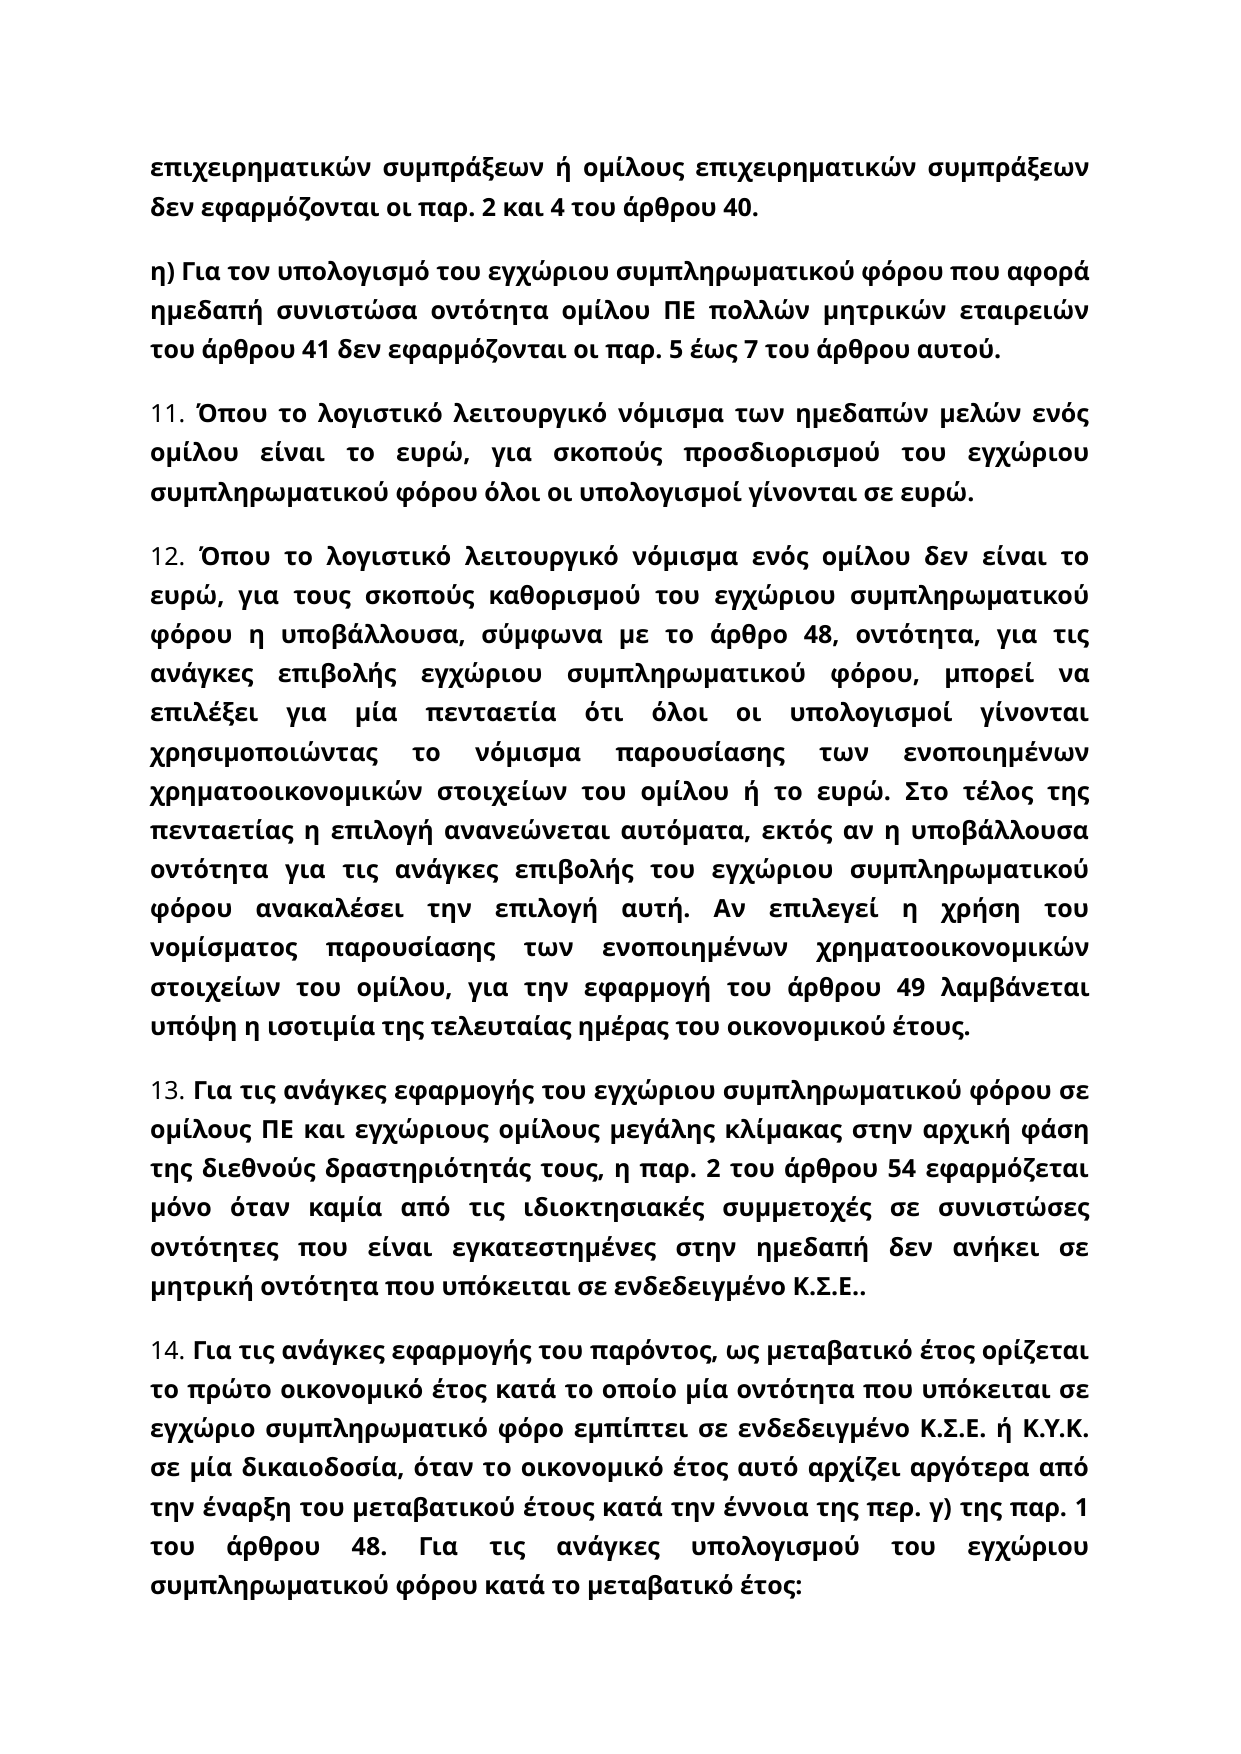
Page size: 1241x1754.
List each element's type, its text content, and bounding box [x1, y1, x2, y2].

text η) Για τον υπολογισμό του εγχώριου συμπληρωματικού φόρου που αφορά ημεδαπή συνιστώσα οντότητα ομίλου ΠΕ πολλών μητρικών εταιρειών του άρθρου 41 δεν εφαρμόζονται οι παρ. 5 έως 7 του άρθρου αυτού. [150, 253, 1090, 366]
text επιχειρηματικών συμπράξεων ή ομίλους επιχειρηματικών συμπράξεων δεν εφαρμόζονται οι παρ. 2 και 4 του άρθρου 40. [150, 150, 1090, 223]
text 14. Για τις ανάγκες εφαρμογής του παρόντος, ως μεταβατικό έτος ορίζεται το πρώτο οικονομικό έτος κατά το οποίο μία οντότητα που υπόκειται σε εγχώριο συμπληρωματικό φόρο εμπίπτει σε ενδεδειγμένο Κ.Σ.Ε. ή Κ.Υ.Κ. σε μία δικαιοδοσία, όταν το οικονομικό έτος αυτό αρχίζει αργότερα από την έναρξη του μεταβατικού έτους κατά την έννοια της περ. γ) της παρ. 1 του άρθρου 48. Για τις ανάγκες υπολογισμού του εγχώριου συμπληρωματικού φόρου κατά το μεταβατικό έτος: [150, 1332, 1090, 1602]
text 12. Όπου το λογιστικό λειτουργικό νόμισμα ενός ομίλου δεν είναι το ευρώ, για τους σκοπούς καθορισμού του εγχώριου συμπληρωματικού φόρου η υποβάλλουσα, σύμφωνα με το άρθρο 48, οντότητα, για τις ανάγκες επιβολής εγχώριου συμπληρωματικού φόρου, μπορεί να επιλέξει για μία πενταετία ότι όλοι οι υπολογισμοί γίνονται χρησιμοποιώντας το νόμισμα παρουσίασης των ενοποιημένων χρηματοοικονομικών στοιχείων του ομίλου ή το ευρώ. Στο τέλος της πενταετίας η επιλογή ανανεώνεται αυτόματα, εκτός αν η υποβάλλουσα οντότητα για τις ανάγκες επιβολής του εγχώριου συμπληρωματικού φόρου ανακαλέσει την επιλογή αυτή. Αν επιλεγεί η χρήση του νομίσματος παρουσίασης των ενοποιημένων χρηματοοικονομικών στοιχείων του ομίλου, για την εφαρμογή του άρθρου 49 λαμβάνεται υπόψη η ισοτιμία της τελευταίας ημέρας του οικονομικού έτους. [150, 538, 1090, 1042]
text 11. Όπου το λογιστικό λειτουργικό νόμισμα των ημεδαπών μελών ενός ομίλου είναι το ευρώ, για σκοπούς προσδιορισμού του εγχώριου συμπληρωματικού φόρου όλοι οι υπολογισμοί γίνονται σε ευρώ. [150, 396, 1090, 508]
text 13. Για τις ανάγκες εφαρμογής του εγχώριου συμπληρωματικού φόρου σε ομίλους ΠΕ και εγχώριους ομίλους μεγάλης κλίμακας στην αρχική φάση της διεθνούς δραστηριότητάς τους, η παρ. 2 του άρθρου 54 εφαρμόζεται μόνο όταν καμία από τις ιδιοκτησιακές συμμετοχές σε συνιστώσες οντότητες που είναι εγκατεστημένες στην ημεδαπή δεν ανήκει σε μητρική οντότητα που υπόκειται σε ενδεδειγμένο Κ.Σ.Ε.. [150, 1072, 1090, 1302]
